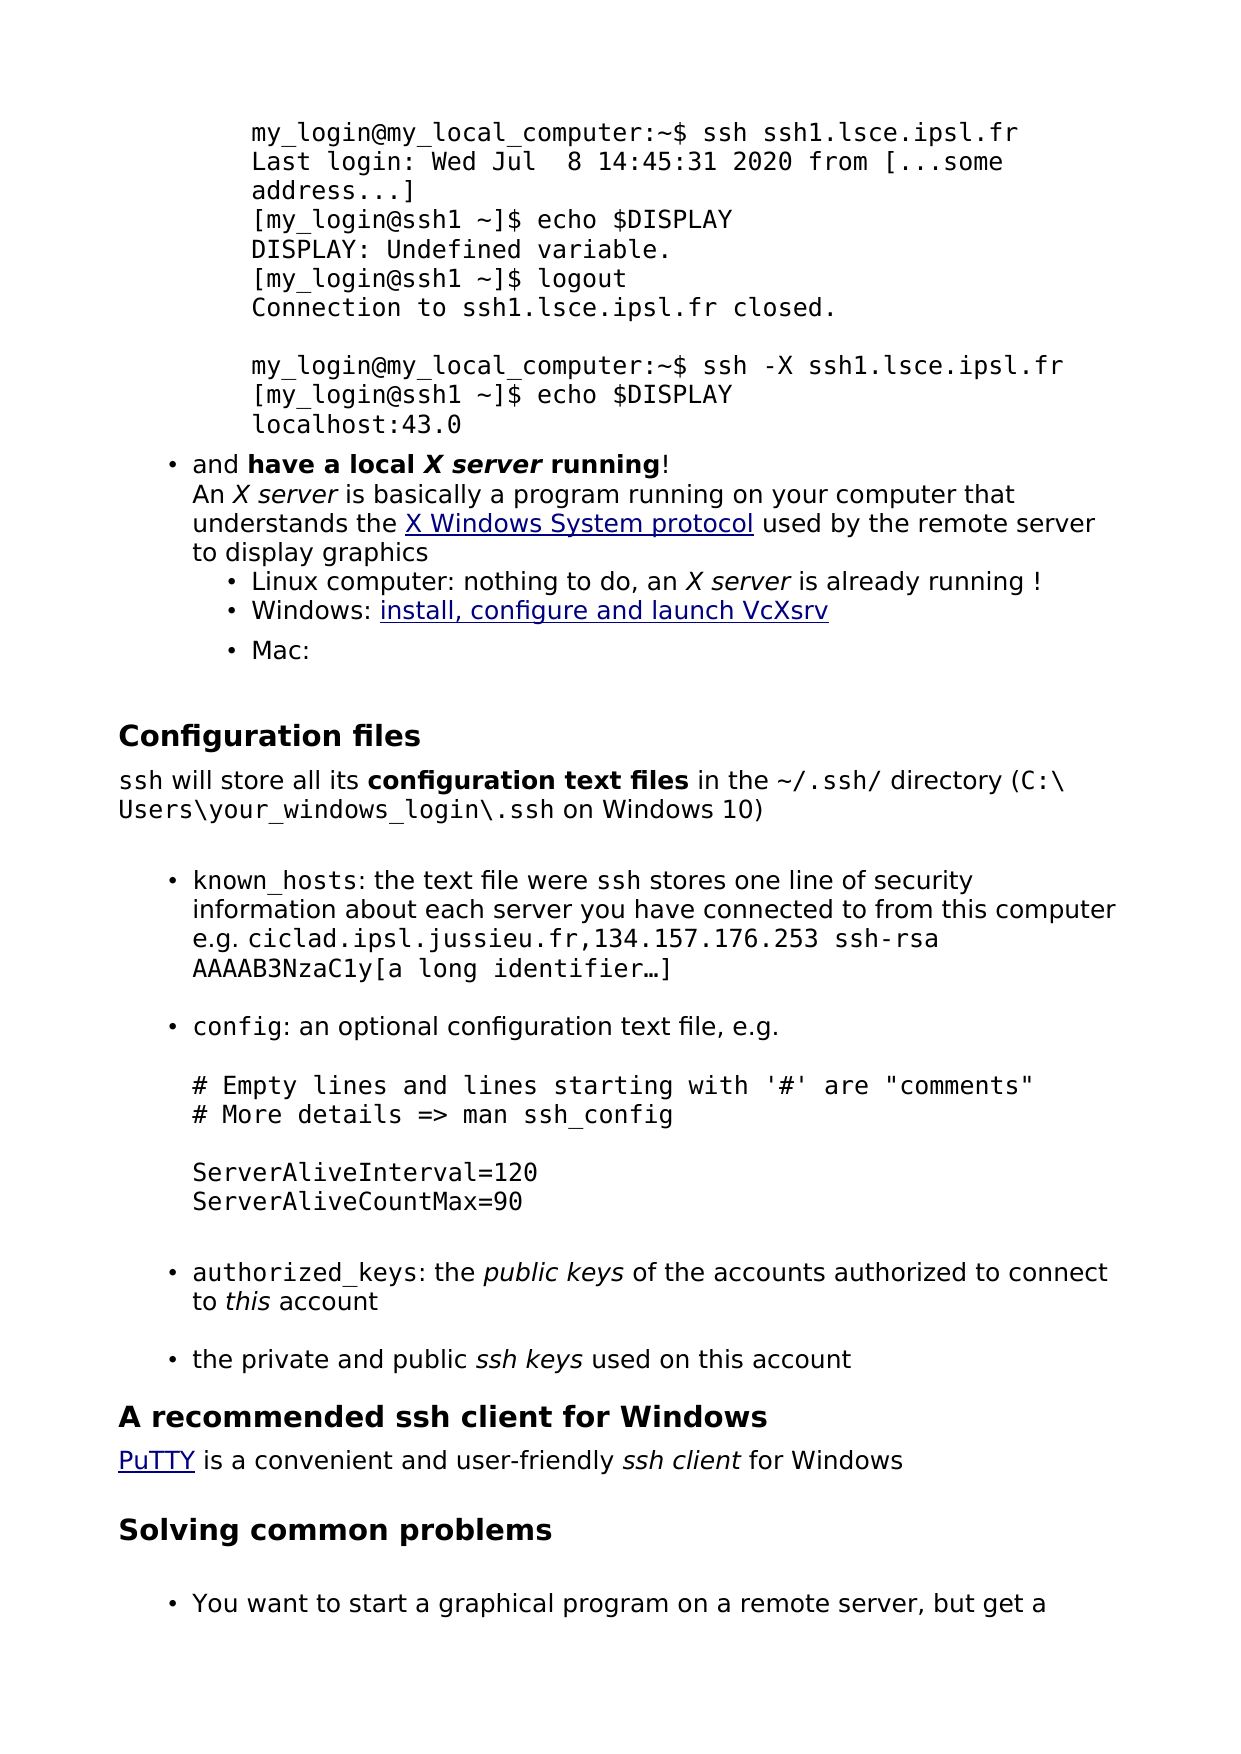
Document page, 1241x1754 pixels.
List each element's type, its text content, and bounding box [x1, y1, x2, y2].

list You want to start a graphical program on a remote server, but get a [177, 1589, 1122, 1618]
list Mac: [236, 626, 1122, 665]
list authorized_keys: the public keys of the accounts authorized to connect to this account [177, 1258, 1122, 1316]
list my_login@my_local_computer:~$ ssh ssh1.lsce.ipsl.fr Last login: Wed Jul 8 14:45:31 2020 from [...some address...] [my_login@ssh1 ~]$ echo $DISPLAY DISPLAY: Undefined variable. [my_login@ssh1 ~]$ logout Connection to ssh1.lsce.ipsl.fr closed. my_login@my_local_computer:~$ ssh -X ssh1.lsce.ipsl.fr [my_login@ssh1 ~]$ echo $DISPLAY localhost:43.0 [236, 118, 1122, 439]
list Linux computer: nothing to do, an X server is already running ! [236, 567, 1122, 597]
subtitle A recommended ssh client for Windows [118, 1400, 1122, 1434]
list and have a local X server running! An X server is basically a program running on your computer that understands the X Windows System protocol used by the remote server to display graphics [177, 451, 1122, 567]
subtitle Configuration files [118, 719, 1122, 753]
list # Empty lines and lines starting with '#' are "comments" # More details => man ssh_config ServerAliveInterval=120 ServerAliveCountMax=90 [177, 1071, 1122, 1217]
list the private and public ssh keys used on this account [177, 1346, 1122, 1375]
text PuTTY is a convenient and user-friendly ssh client for Windows [118, 1446, 1122, 1476]
list known_hosts: the text file were ssh stores one line of security information about each server you have connected to from this computer e.g. ciclad.ipsl.jussieu.fr,134.157.176.253 ssh-rsa AAAAB3NzaC1y[a long identifier…] [177, 866, 1122, 983]
list config: an optional configuration text file, e.g. [177, 1012, 1122, 1071]
text ssh will store all its configuration text files in the ~/.ssh/ directory (C:\Users\your_windows_login\.ssh on Windows 10) [118, 766, 1122, 824]
subtitle Solving common problems [118, 1513, 1122, 1547]
list Windows: install, configure and launch VcXsrv [236, 597, 1122, 626]
